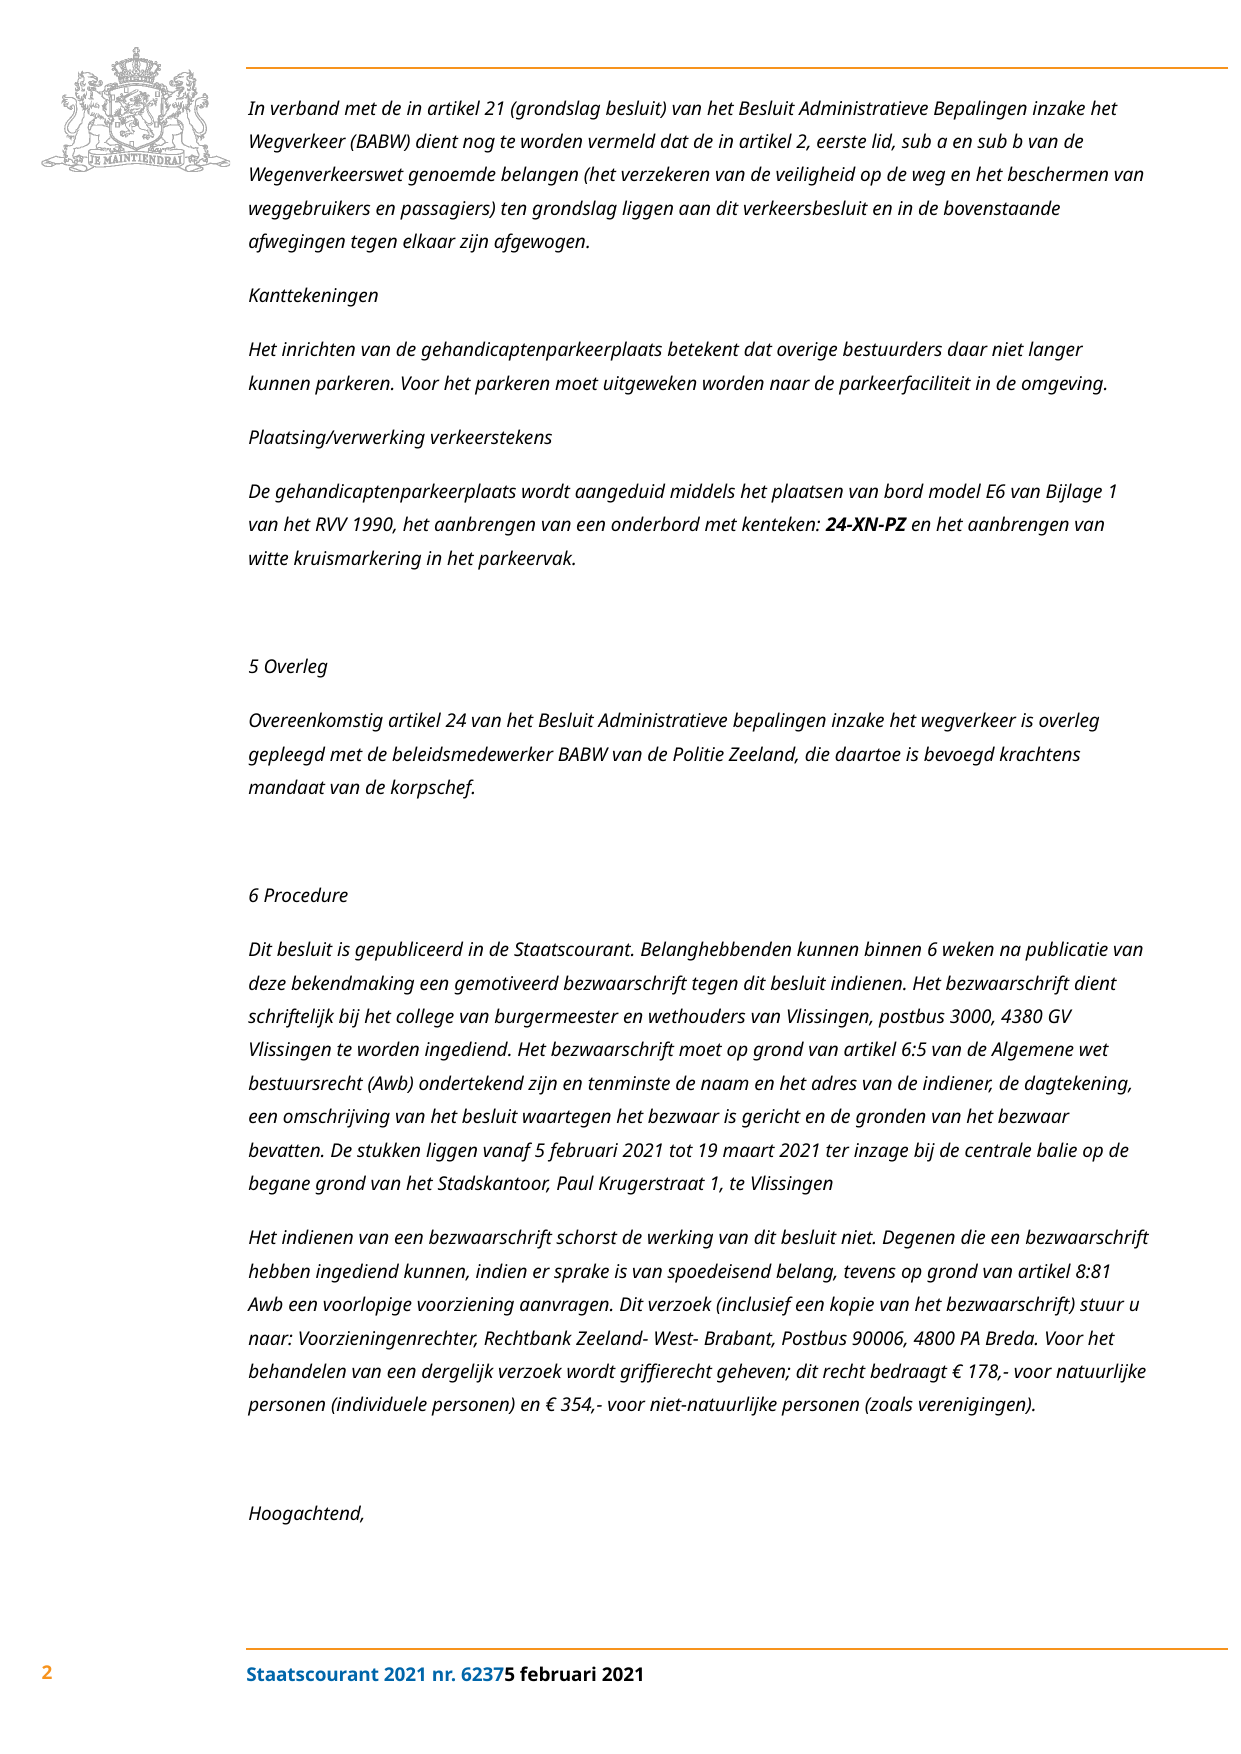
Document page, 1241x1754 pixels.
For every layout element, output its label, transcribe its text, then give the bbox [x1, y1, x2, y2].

text 5 Overleg [248, 653, 1152, 679]
text Het inrichten van de gehandicaptenparkeerplaats betekent dat overige bestuurders daar niet langer kunnen parkeren. Voor het parkeren moet uitgeweken worden naar de parkeerfaciliteit in de omgeving. [248, 337, 1152, 396]
text De gehandicaptenparkeerplaats wordt aangeduid middels het plaatsen van bord model E6 van Bijlage 1 van het RVV 1990, het aanbrengen van een onderbord met kenteken: 24-XN-PZ en het aanbrengen van witte kruismarkering in het parkeervak. [248, 478, 1152, 571]
text Hoogachtend, [248, 1500, 1152, 1526]
text In verband met de in artikel 21 (grondslag besluit) van het Besluit Administratieve Bepalingen inzake het Wegverkeer (BABW) dient nog te worden vermeld dat de in artikel 2, eerste lid, sub a en sub b van de Wegenverkeerswet genoemde belangen (het verzekeren van de veiligheid op de weg en het beschermen van weggebruikers en passagiers) ten grondslag liggen aan dit verkeersbesluit en in de bovenstaande afwegingen tegen elkaar zijn afgewogen. [248, 95, 1152, 254]
text Dit besluit is gepubliceerd in de Staatscourant. Belanghebbenden kunnen binnen 6 weken na publicatie van deze bekendmaking een gemotiveerd bezwaarschrift tegen dit besluit indienen. Het bezwaarschrift dient schriftelijk bij het college van burgermeester en wethouders van Vlissingen, postbus 3000, 4380 GV Vlissingen te worden ingediend. Het bezwaarschrift moet op grond van artikel 6:5 van de Algemene wet bestuursrecht (Awb) ondertekend zijn en tenminste de naam en het adres van de indiener, de dagtekening, een omschrijving van het besluit waartegen het bezwaar is gericht en de gronden van het bezwaar bevatten. De stukken liggen vanaf 5 februari 2021 tot 19 maart 2021 ter inzage bij de centrale balie op de begane grond van het Stadskantoor, Paul Krugerstraat 1, te Vlissingen [248, 936, 1152, 1196]
text Het indienen van een bezwaarschrift schorst de werking van dit besluit niet. Degenen die een bezwaarschrift hebben ingediend kunnen, indien er sprake is van spoedeisend belang, tevens op grond van artikel 8:81 Awb een voorlopige voorziening aanvragen. Dit verzoek (inclusief een kopie van het bezwaarschrift) stuur u naar: Voorzieningenrechter, Rechtbank Zeeland- West- Brabant, Postbus 90006, 4800 PA Breda. Voor het behandelen van een dergelijk verzoek wordt griffierecht geheven; dit recht bedraagt € 178,- voor natuurlijke personen (individuele personen) en € 354,- voor niet-natuurlijke personen (zoals verenigingen). [248, 1224, 1152, 1417]
text 6 Procedure [248, 882, 1152, 908]
text Overeenkomstig artikel 24 van het Besluit Administratieve bepalingen inzake het wegverkeer is overleg gepleegd met de beleidsmedewerker BABW van de Politie Zeeland, die daartoe is bevoegd krachtens mandaat van de korpschef. [248, 707, 1152, 800]
picture [41, 47, 231, 172]
text Kanttekeningen [248, 283, 1152, 308]
text Plaatsing/verwerking verkeerstekens [248, 424, 1152, 450]
